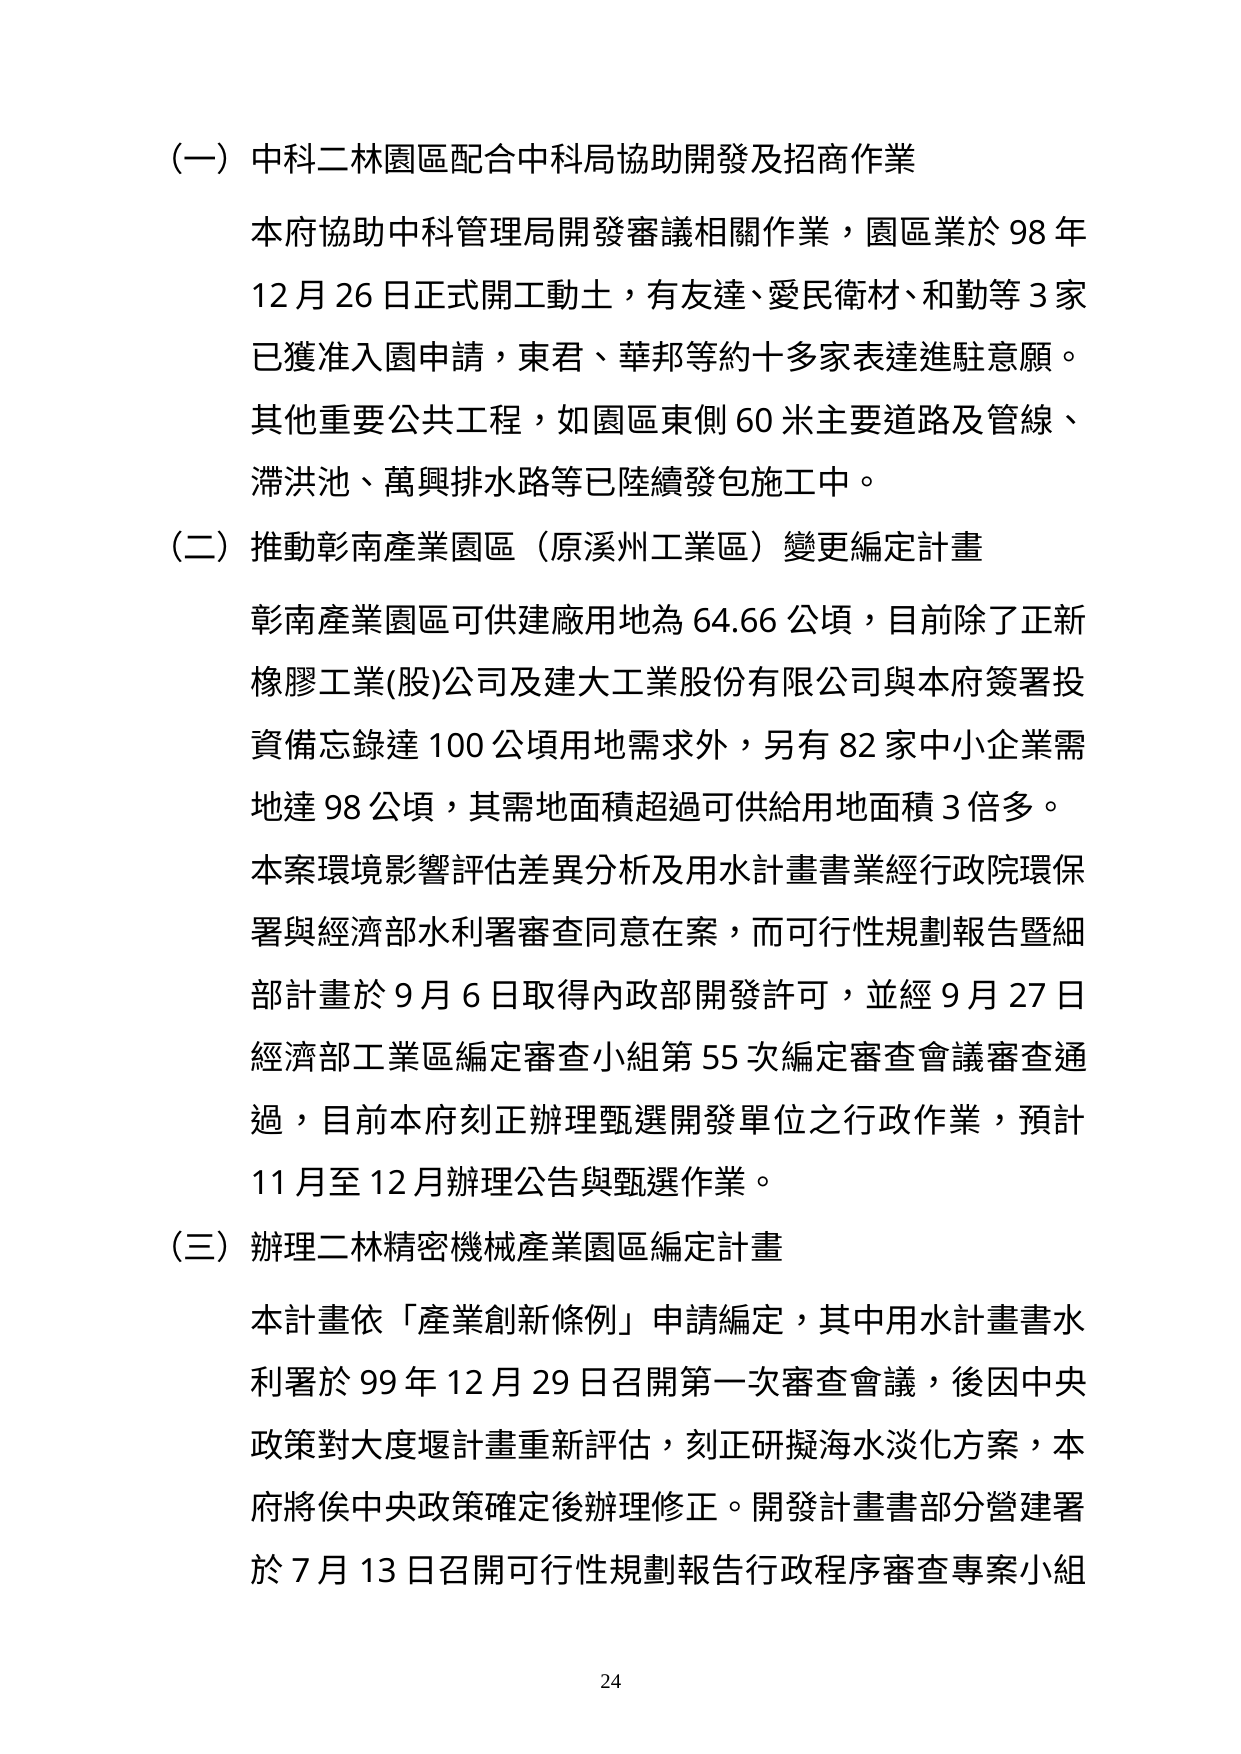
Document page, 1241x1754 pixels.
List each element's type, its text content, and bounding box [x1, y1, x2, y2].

text （一）中科二林園區配合中科局協助開發及招商作業 [150, 120, 1087, 195]
text （三）辦理二林精密機械產業園區編定計畫 [150, 1207, 1087, 1282]
text 本府協助中科管理局開發審議相關作業，園區業於98年12月26日正式開工動土，有友達、愛民衛材、和勤等3家已獲准入園申請，東君、華邦等約十多家表達進駐意願。其他重要公共工程，如園區東側60米主要道路及管線、滯洪池、萬興排水路等已陸續發包施工中。 [250, 195, 1087, 507]
text 彰南產業園區可供建廠用地為64.66 公頃，目前除了正新橡膠工業(股)公司及建大工業股份有限公司與本府簽署投資備忘錄達100公頃用地需求外，另有82家中小企業需地達98公頃，其需地面積超過可供給用地面積3倍多。 [250, 582, 1087, 832]
text （二）推動彰南產業園區（原溪州工業區）變更編定計畫 [150, 507, 1087, 582]
text 本案環境影響評估差異分析及用水計畫書業經行政院環保署與經濟部水利署審查同意在案，而可行性規劃報告暨細部計畫於9月6日取得內政部開發許可，並經9月27日經濟部工業區編定審查小組第55次編定審查會議審查通過，目前本府刻正辦理甄選開發單位之行政作業，預計11月至12月辦理公告與甄選作業。 [250, 832, 1087, 1207]
text 本計畫依「產業創新條例」申請編定，其中用水計畫書水利署於99年12月29日召開第一次審查會議，後因中央政策對大度堰計畫重新評估，刻正研擬海水淡化方案，本府將俟中央政策確定後辦理修正。開發計畫書部分營建署於7月13日召開可行性規劃報告行政程序審查專案小組 [250, 1282, 1087, 1595]
